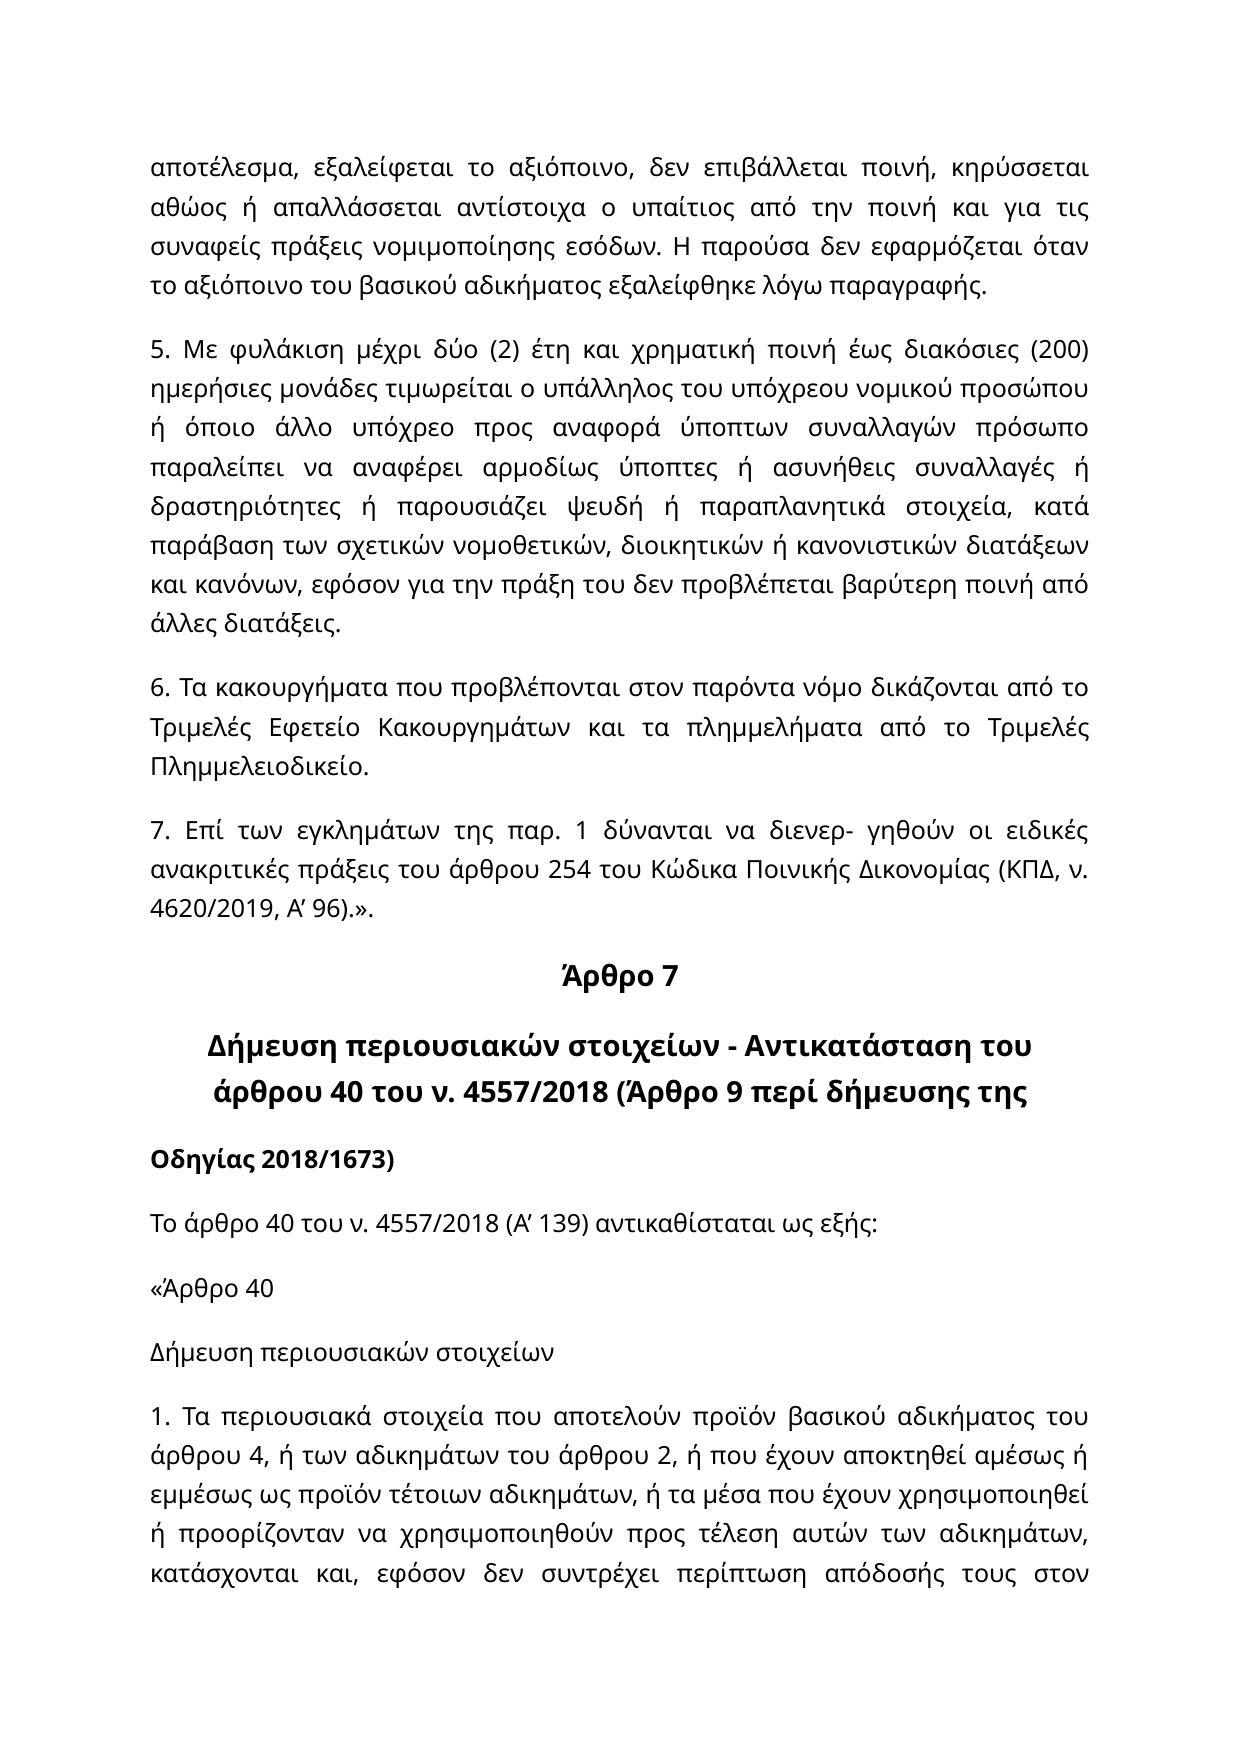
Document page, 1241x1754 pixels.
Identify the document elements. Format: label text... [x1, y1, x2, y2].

text αποτέλεσμα, εξαλείφεται το αξιόποινο, δεν επιβάλλεται ποινή, κηρύσσεται αθώος ή απαλλάσσεται αντίστοιχα ο υπαίτιος από την ποινή και για τις συναφείς πράξεις νομιμοποίησης εσόδων. Η παρούσα δεν εφαρμόζεται όταν το αξιόποινο του βασικού αδικήματος εξαλείφθηκε λόγω παραγραφής. [150, 150, 1090, 302]
subtitle Άρθρο 7 [150, 955, 1090, 995]
subtitle Δήμευση περιουσιακών στοιχείων - Αντικατάσταση του άρθρου 40 του ν. 4557/2018 (Άρθρο 9 περί δήμευσης της [150, 1026, 1090, 1111]
text 5. Με φυλάκιση μέχρι δύο (2) έτη και χρηματική ποινή έως διακόσιες (200) ημερήσιες μονάδες τιμωρείται ο υπάλληλος του υπόχρεου νομικού προσώπου ή όποιο άλλο υπόχρεο προς αναφορά ύποπτων συναλλαγών πρόσωπο παραλείπει να αναφέρει αρμοδίως ύποπτες ή ασυνήθεις συναλλαγές ή δραστηριότητες ή παρουσιάζει ψευδή ή παραπλανητικά στοιχεία, κατά παράβαση των σχετικών νομοθετικών, διοικητικών ή κανονιστικών διατάξεων και κανόνων, εφόσον για την πράξη του δεν προβλέπεται βαρύτερη ποινή από άλλες διατάξεις. [150, 332, 1090, 640]
text Οδηγίας 2018/1673) [150, 1142, 1090, 1176]
text 7. Επί των εγκλημάτων της παρ. 1 δύνανται να διενερ- γηθούν οι ειδικές ανακριτικές πράξεις του άρθρου 254 του Κώδικα Ποινικής Δικονομίας (ΚΠΔ, ν. 4620/2019, Α’ 96).». [150, 812, 1090, 925]
text 1. Τα περιουσιακά στοιχεία που αποτελούν προϊόν βασικού αδικήματος του άρθρου 4, ή των αδικημάτων του άρθρου 2, ή που έχουν αποκτηθεί αμέσως ή εμμέσως ως προϊόν τέτοιων αδικημάτων, ή τα μέσα που έχουν χρησιμοποιηθεί ή προορίζονταν να χρησιμοποιηθούν προς τέλεση αυτών των αδικημάτων, κατάσχονται και, εφόσον δεν συντρέχει περίπτωση απόδοσής τους στον [150, 1398, 1090, 1589]
text Το άρθρο 40 του ν. 4557/2018 (Α’ 139) αντικαθίσταται ως εξής: [150, 1206, 1090, 1240]
text 6. Τα κακουργήματα που προβλέπονται στον παρόντα νόμο δικάζονται από το Τριμελές Εφετείο Κακουργημάτων και τα πλημμελήματα από το Τριμελές Πλημμελειοδικείο. [150, 670, 1090, 782]
text «Άρθρο 40 [150, 1270, 1090, 1304]
text Δήμευση περιουσιακών στοιχείων [150, 1334, 1090, 1368]
